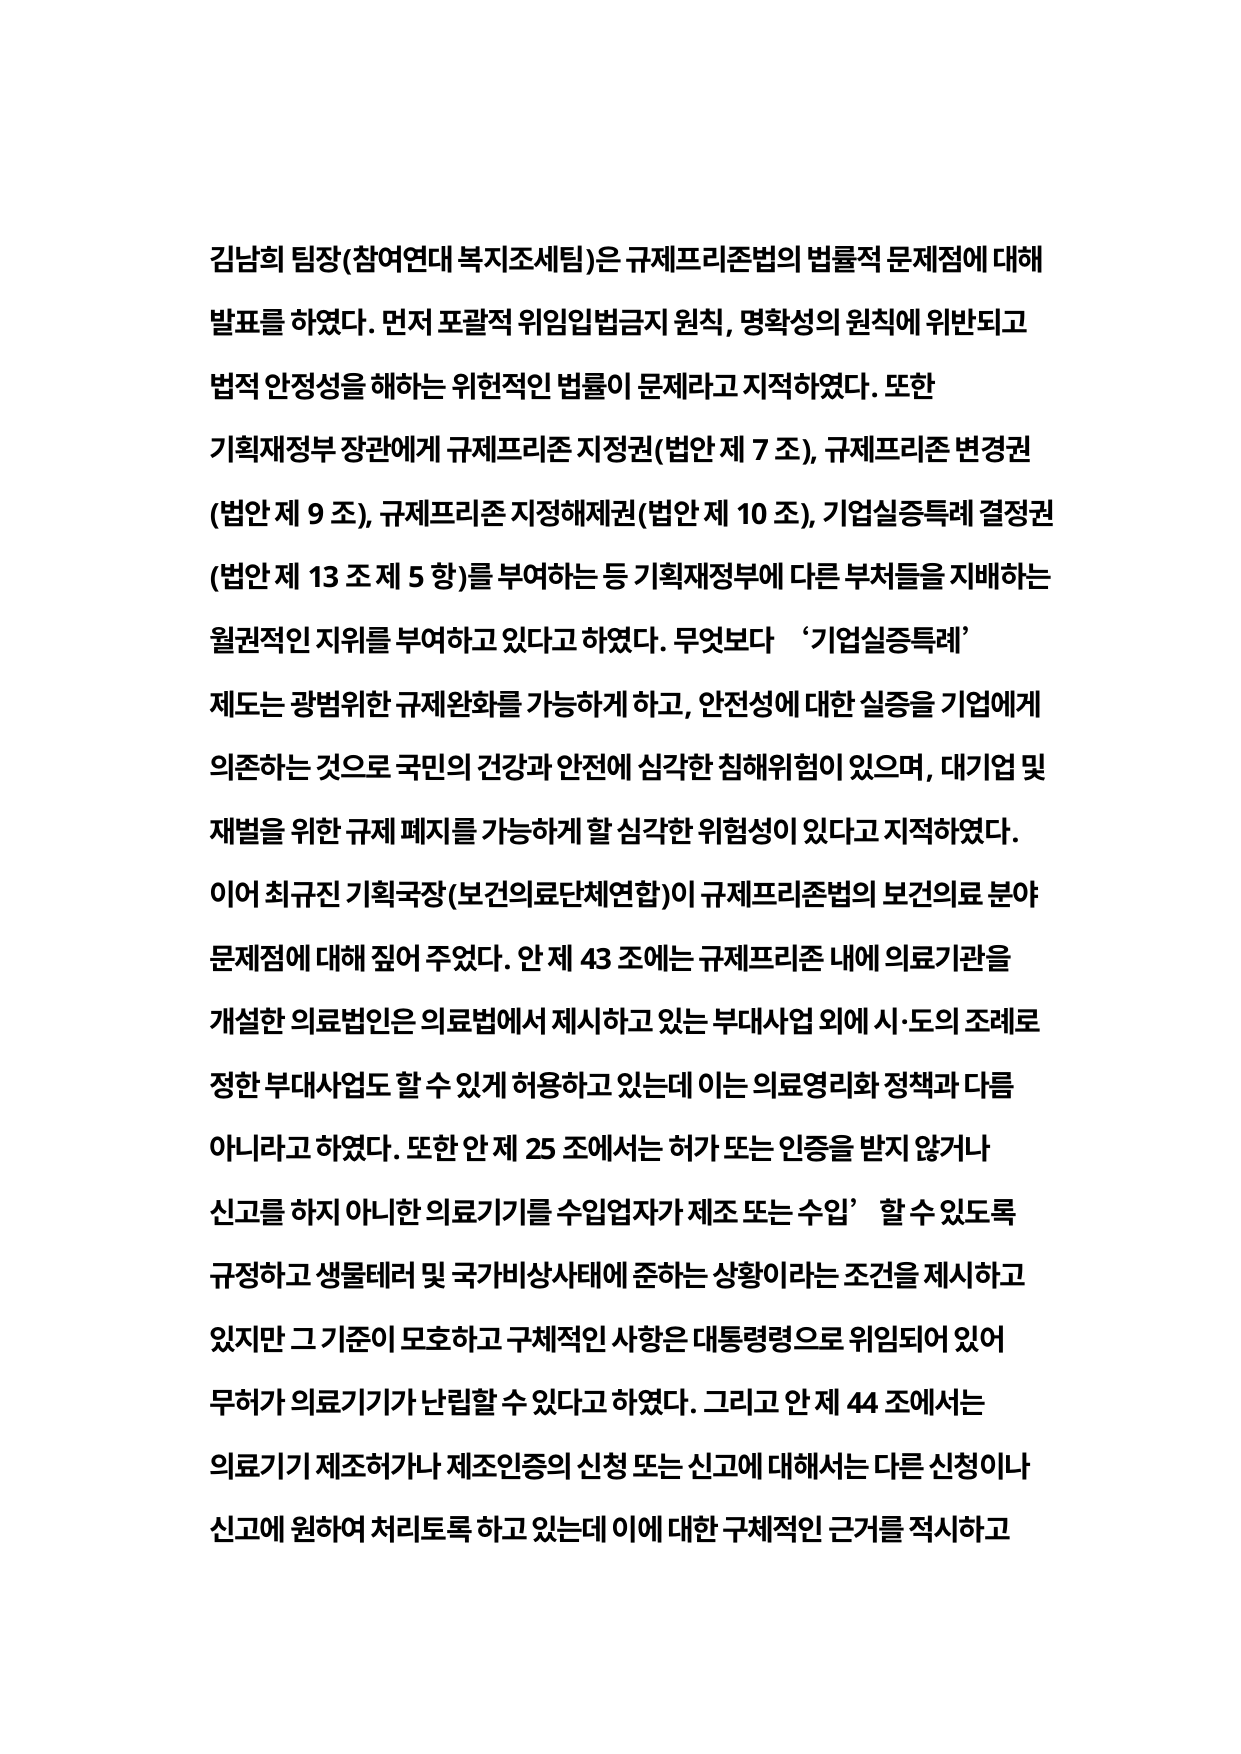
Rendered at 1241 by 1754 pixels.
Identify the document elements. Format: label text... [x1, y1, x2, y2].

text 김남희 팀장(참여연대 복지조세팀)은 규제프리존법의 법률적 문제점에 대해 발표를 하였다. 먼저 포괄적 위임입법금지 원칙, 명확성의 원칙에 위반되고 법적 안정성을 해하는 위헌적인 법률이 문제라고 지적하였다. 또한 기획재정부 장관에게 규제프리존 지정권(법안 제7조), 규제프리존 변경권(법안 제9조), 규제프리존 지정해제권(법안 제10조), 기업실증특례 결정권(법안 제13조 제5항)를 부여하는 등 기획재정부에 다른 부처들을 지배하는 월권적인 지위를 부여하고 있다고 하였다. 무엇보다 ‘기업실증특례’ 제도는 광범위한 규제완화를 가능하게 하고, 안전성에 대한 실증을 기업에게 의존하는 것으로 국민의 건강과 안전에 심각한 침해위험이 있으며, 대기업 및 재벌을 위한 규제 폐지를 가능하게 할 심각한 위험성이 있다고 지적하였다. 이어 최규진 기획국장(보건의료단체연합)이 규제프리존법의 보건의료 분야 문제점에 대해 짚어 주었다. 안 제43조에는 규제프리존 내에 의료기관을 개설한 의료법인은 의료법에서 제시하고 있는 부대사업 외에 시·도의 조례로 정한 부대사업도 할 수 있게 허용하고 있는데 이는 의료영리화 정책과 다름 아니라고 하였다. 또한 안 제25조에서는 허가 또는 인증을 받지 않거나 신고를 하지 아니한 의료기기를 수입업자가 제조 또는 수입’할 수 있도록 규정하고 생물테러 및 국가비상사태에 준하는 상황이라는 조건을 제시하고 있지만 그 기준이 모호하고 구체적인 사항은 대통령령으로 위임되어 있어 무허가 의료기기가 난립할 수 있다고 하였다. 그리고 안 제44조에서는 의료기기 제조허가나 제조인증의 신청 또는 신고에 대해서는 다른 신청이나 신고에 원하여 처리토록 하고 있는데 이에 대한 구체적인 근거를 적시하고 [177, 236, 1063, 1549]
